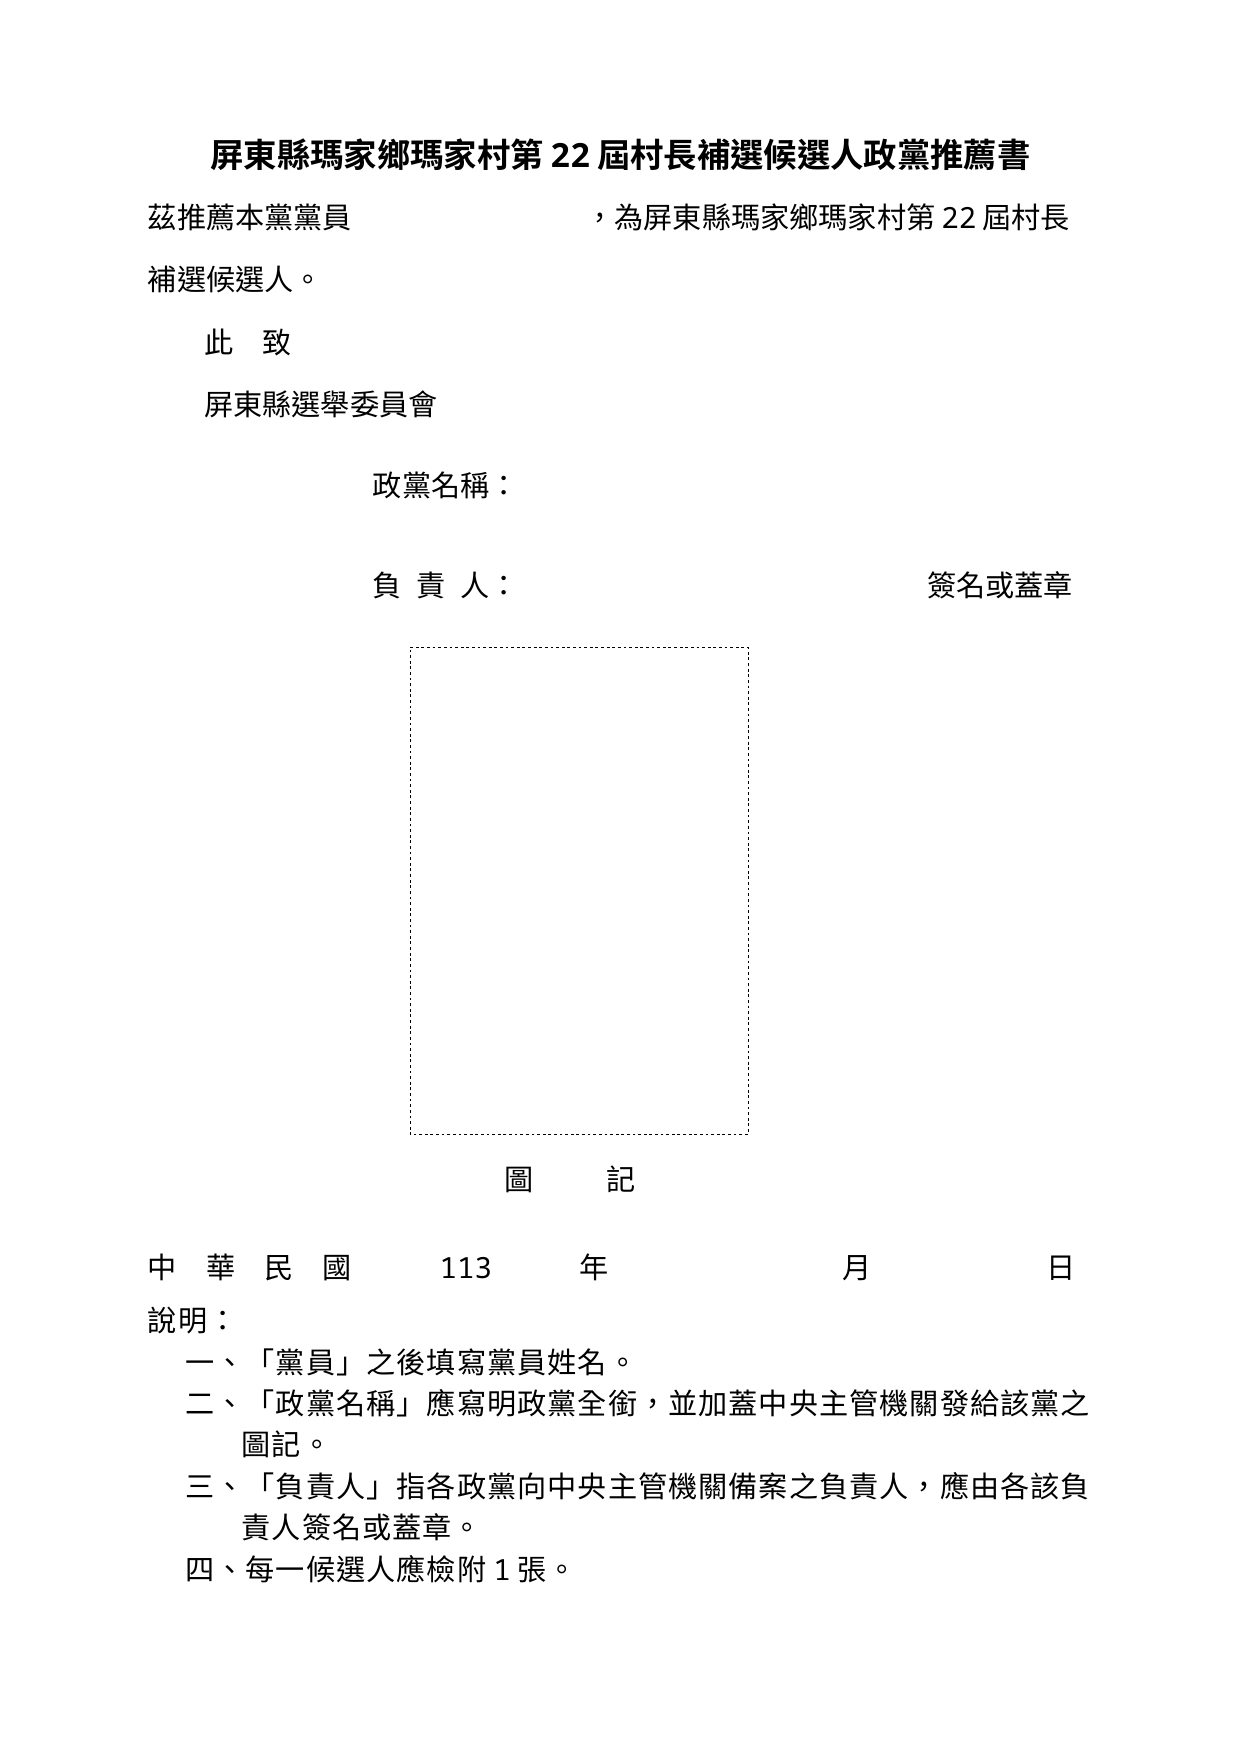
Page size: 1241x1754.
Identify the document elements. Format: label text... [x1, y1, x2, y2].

text 二、「政黨名稱」應寫明政黨全銜，並加蓋中央主管機關發給該黨之圖記。 [185, 1381, 1092, 1464]
text 四、每一候選人應檢附1張。 [185, 1547, 1092, 1588]
text 茲推薦本黨黨員 ，為屏東縣瑪家鄉瑪家村第22屆村長補選候選人。 [148, 174, 1092, 299]
text 此 致 [204, 299, 1092, 361]
text 中 華 民 國 113 年 月 日 [148, 1224, 1092, 1286]
text 說明： [148, 1299, 1092, 1340]
text 一、「黨員」之後填寫黨員姓名。 [185, 1340, 1092, 1381]
text 負 責 人： 簽名或蓋章 [373, 542, 1092, 605]
text 政黨名稱： [373, 442, 1092, 505]
text 屏東縣選舉委員會 [204, 361, 1092, 424]
text 三、「負責人」指各政黨向中央主管機關備案之負責人，應由各該負責人簽名或蓋章。 [185, 1464, 1092, 1547]
text 圖 記 [504, 1136, 1092, 1199]
text 屏東縣瑪家鄉瑪家村第22屆村長補選候選人政黨推薦書 [148, 111, 1092, 174]
